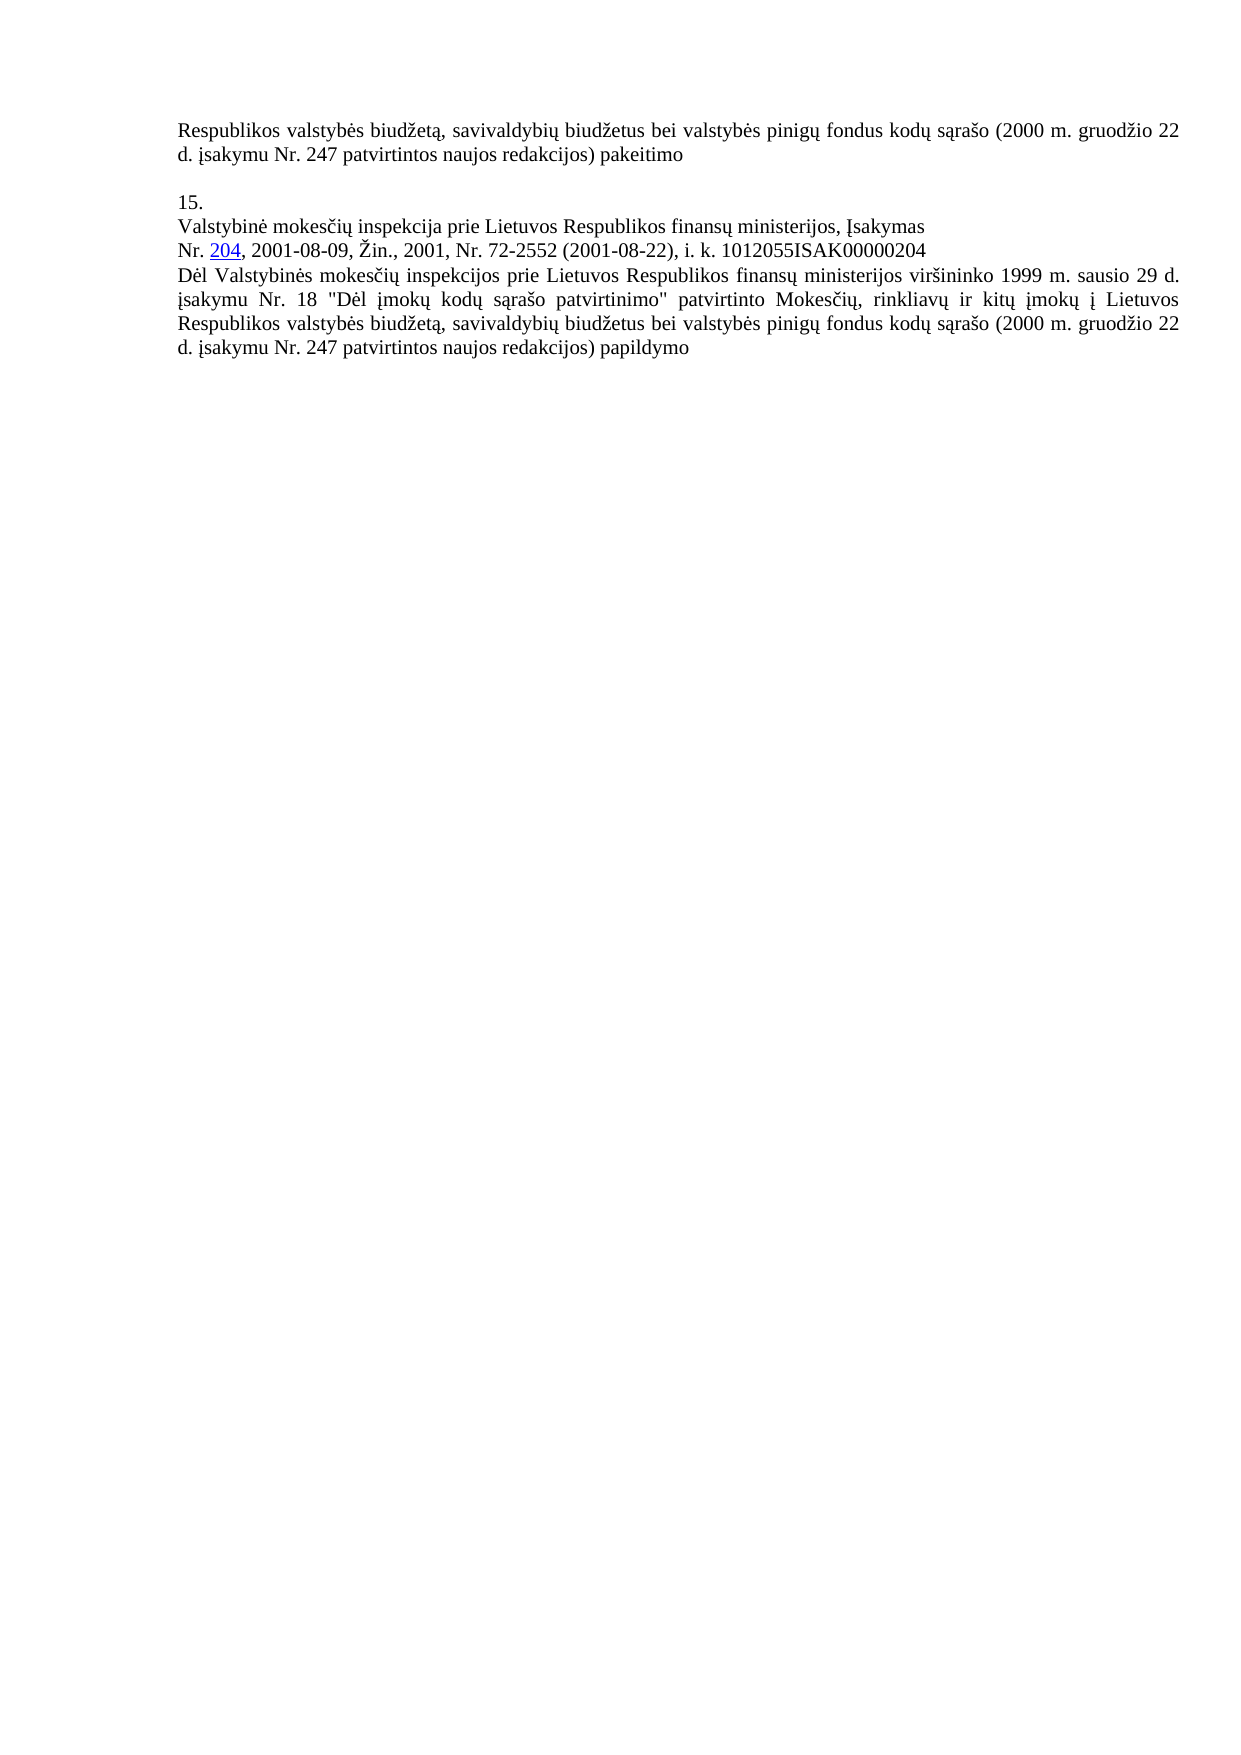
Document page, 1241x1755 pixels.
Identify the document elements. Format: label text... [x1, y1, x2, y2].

text Respublikos valstybės biudžetą, savivaldybių biudžetus bei valstybės pinigų fondus kodų sąrašo (2000 m. gruodžio 22 d. įsakymu Nr. 247 patvirtintos naujos redakcijos) pakeitimo [177, 118, 1181, 166]
text Valstybinė mokesčių inspekcija prie Lietuvos Respublikos finansų ministerijos, Įsakymas [177, 214, 1181, 238]
text Dėl Valstybinės mokesčių inspekcijos prie Lietuvos Respublikos finansų ministerijos viršininko 1999 m. sausio 29 d. įsakymu Nr. 18 "Dėl įmokų kodų sąrašo patvirtinimo" patvirtinto Mokesčių, rinkliavų ir kitų įmokų į Lietuvos Respublikos valstybės biudžetą, savivaldybių biudžetus bei valstybės pinigų fondus kodų sąrašo (2000 m. gruodžio 22 d. įsakymu Nr. 247 patvirtintos naujos redakcijos) papildymo [177, 262, 1181, 359]
text 15. [177, 190, 1181, 214]
text Nr. 204, 2001-08-09, Žin., 2001, Nr. 72-2552 (2001-08-22), i. k. 1012055ISAK00000204 [177, 238, 1181, 262]
